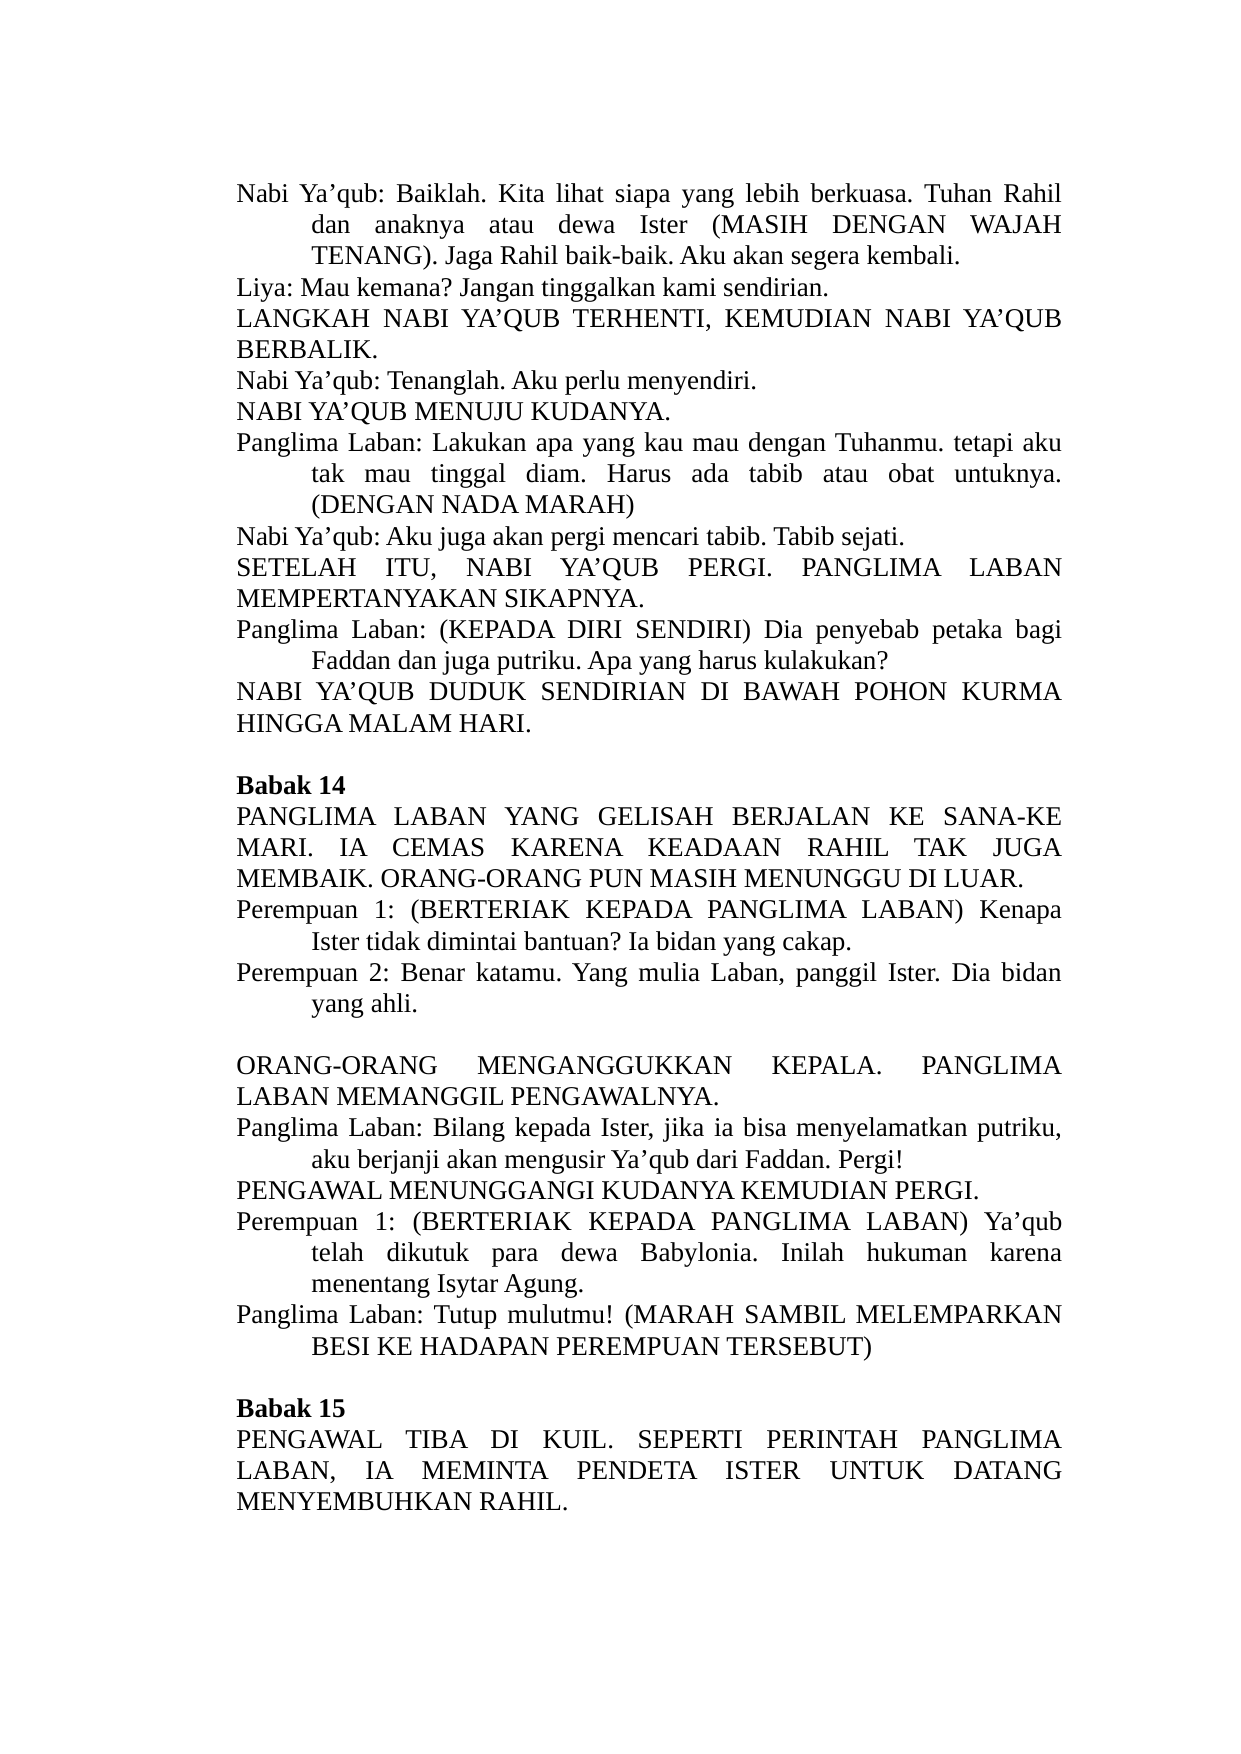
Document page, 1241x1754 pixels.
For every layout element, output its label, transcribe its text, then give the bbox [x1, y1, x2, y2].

text Nabi Ya’qub: Baiklah. Kita lihat siapa yang lebih berkuasa. Tuhan Rahil dan anaknya atau dewa Ister (MASIH DENGAN WAJAH TENANG). Jaga Rahil baik-baik. Aku akan segera kembali. [236, 177, 1063, 271]
text Panglima Laban: Bilang kepada Ister, jika ia bisa menyelamatkan putriku, aku berjanji akan mengusir Ya’qub dari Faddan. Pergi! [236, 1112, 1063, 1174]
text Perempuan 2: Benar katamu. Yang mulia Laban, panggil Ister. Dia bidan yang ahli. [236, 956, 1063, 1018]
text NABI YA’QUB MENUJU KUDANYA. [236, 395, 1063, 426]
text PANGLIMA LABAN YANG GELISAH BERJALAN KE SANA-KE MARI. IA CEMAS KARENA KEADAAN RAHIL TAK JUGA MEMBAIK. ORANG-ORANG PUN MASIH MENUNGGU DI LUAR. [236, 800, 1063, 893]
text Perempuan 1: (BERTERIAK KEPADA PANGLIMA LABAN) Kenapa Ister tidak dimintai bantuan? Ia bidan yang cakap. [236, 893, 1063, 956]
text Babak 14 [236, 769, 1063, 800]
text Panglima Laban: Tutup mulutmu! (MARAH SAMBIL MELEMPARKAN BESI KE HADAPAN PEREMPUAN TERSEBUT) [236, 1298, 1063, 1361]
text Nabi Ya’qub: Aku juga akan pergi mencari tabib. Tabib sejati. [236, 520, 1063, 551]
text Panglima Laban: (KEPADA DIRI SENDIRI) Dia penyebab petaka bagi Faddan dan juga putriku. Apa yang harus kulakukan? [236, 613, 1063, 676]
text Nabi Ya’qub: Tenanglah. Aku perlu menyendiri. [236, 364, 1063, 395]
text Babak 15 [236, 1392, 1063, 1423]
text Panglima Laban: Lakukan apa yang kau mau dengan Tuhanmu. tetapi aku tak mau tinggal diam. Harus ada tabib atau obat untuknya. (DENGAN NADA MARAH) [236, 426, 1063, 520]
text SETELAH ITU, NABI YA’QUB PERGI. PANGLIMA LABAN MEMPERTANYAKAN SIKAPNYA. [236, 551, 1063, 613]
text Perempuan 1: (BERTERIAK KEPADA PANGLIMA LABAN) Ya’qub telah dikutuk para dewa Babylonia. Inilah hukuman karena menentang Isytar Agung. [236, 1205, 1063, 1298]
text PENGAWAL TIBA DI KUIL. SEPERTI PERINTAH PANGLIMA LABAN, IA MEMINTA PENDETA ISTER UNTUK DATANG MENYEMBUHKAN RAHIL. [236, 1423, 1063, 1516]
text LANGKAH NABI YA’QUB TERHENTI, KEMUDIAN NABI YA’QUB BERBALIK. [236, 302, 1063, 364]
text Liya: Mau kemana? Jangan tinggalkan kami sendirian. [236, 271, 1063, 302]
text NABI YA’QUB DUDUK SENDIRIAN DI BAWAH POHON KURMA HINGGA MALAM HARI. [236, 676, 1063, 738]
text PENGAWAL MENUNGGANGI KUDANYA KEMUDIAN PERGI. [236, 1174, 1063, 1205]
text ORANG-ORANG MENGANGGUKKAN KEPALA. PANGLIMA LABAN MEMANGGIL PENGAWALNYA. [236, 1049, 1063, 1112]
